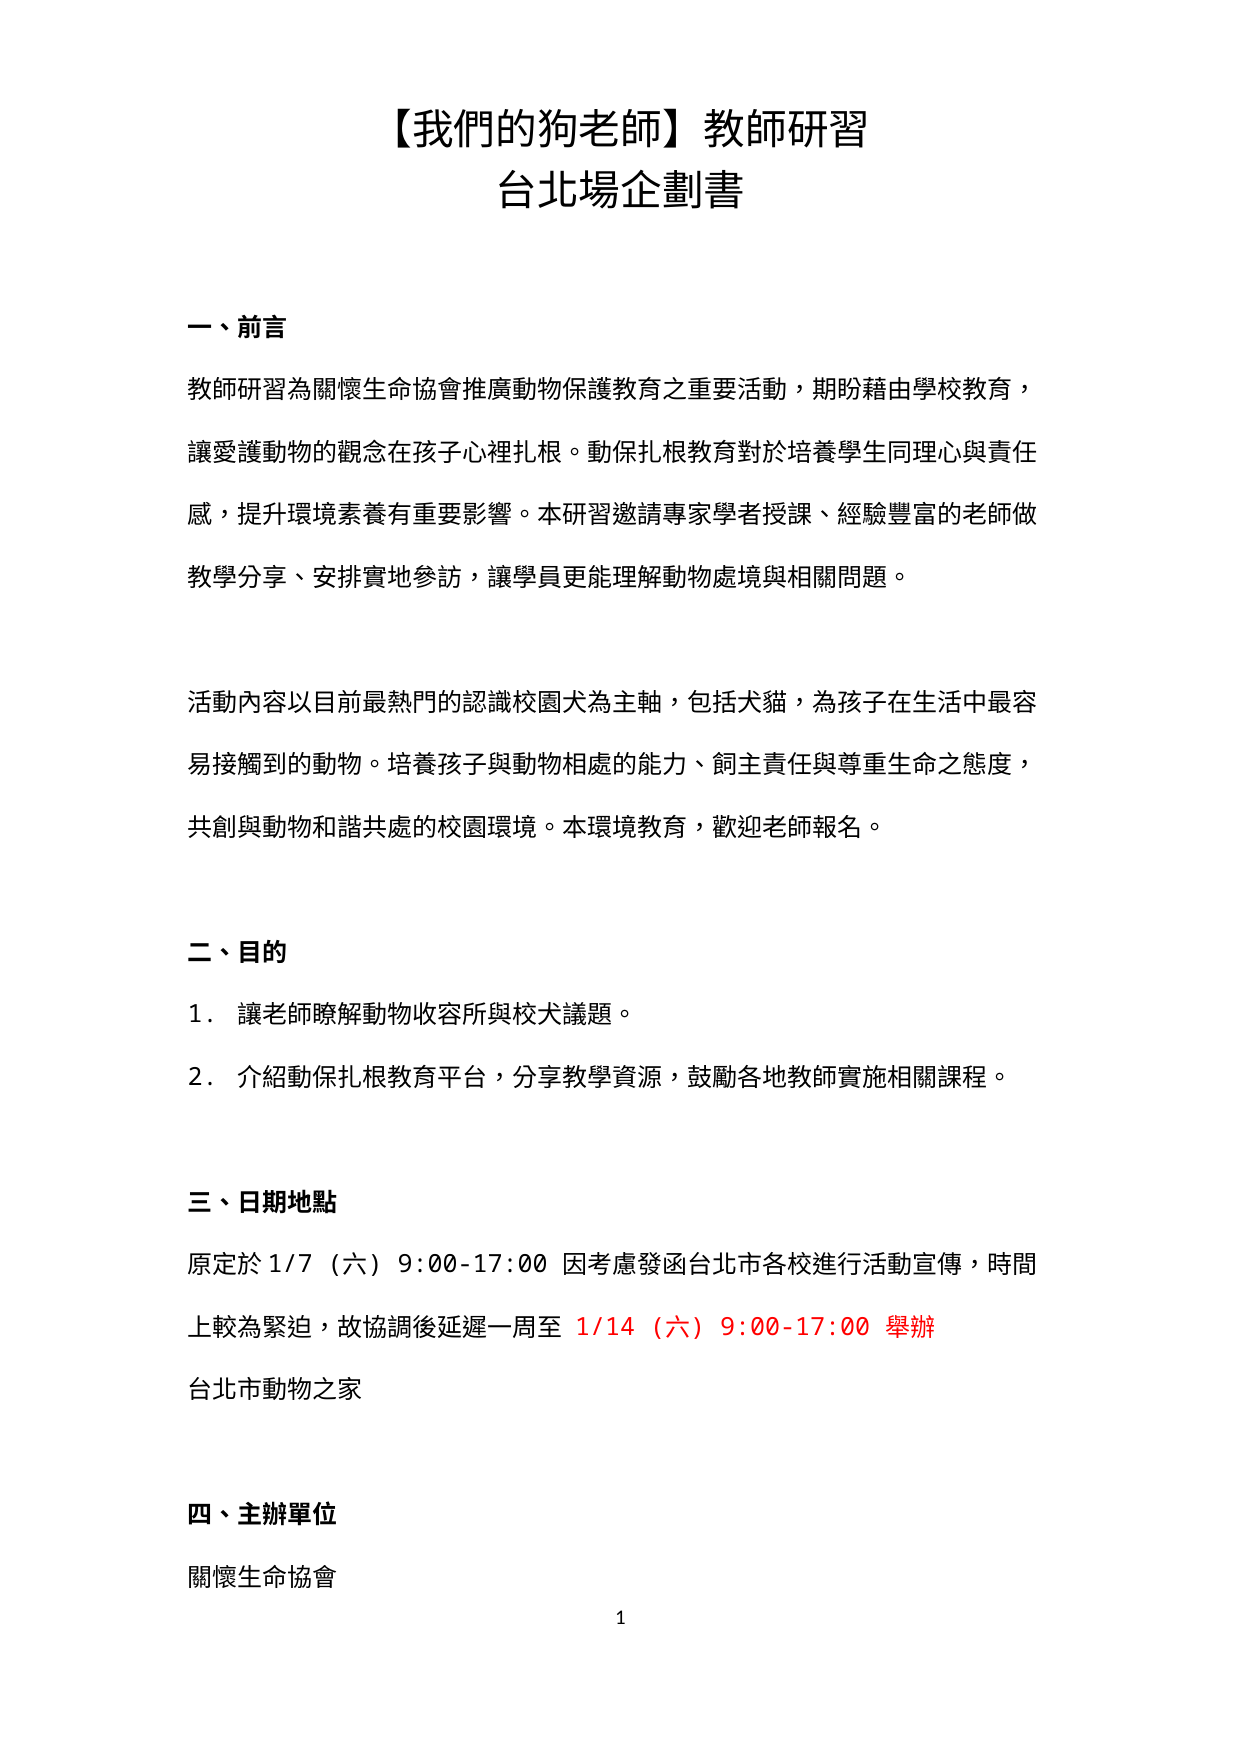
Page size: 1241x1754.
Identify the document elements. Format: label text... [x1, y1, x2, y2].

list 介紹動保扎根教育平台，分享教學資源，鼓勵各地教師實施相關課程。 [187, 1034, 1053, 1096]
text 原定於1/7 (六) 9:00-17:00 因考慮發函台北市各校進行活動宣傳，時間上較為緊迫，故協調後延遲一周至 1/14 (六) 9:00-17:00 舉辦 [187, 1221, 1053, 1346]
text 活動內容以目前最熱門的認識校園犬為主軸，包括犬貓，為孩子在生活中最容易接觸到的動物。培養孩子與動物相處的能力、飼主責任與尊重生命之態度，共創與動物和諧共處的校園環境。本環境教育，歡迎老師報名。 [187, 659, 1053, 846]
text 一、前言 [187, 284, 1053, 346]
text 三、日期地點 [187, 1159, 1053, 1221]
list 讓老師瞭解動物收容所與校犬議題。 [187, 971, 1053, 1034]
text 【我們的狗老師】教師研習 [187, 96, 1053, 157]
text 四、主辦單位 [187, 1471, 1053, 1534]
text 關懷生命協會 [187, 1534, 1053, 1596]
text 台北市動物之家 [187, 1346, 1053, 1409]
text 台北場企劃書 [187, 157, 1053, 217]
text 教師研習為關懷生命協會推廣動物保護教育之重要活動，期盼藉由學校教育，讓愛護動物的觀念在孩子心裡扎根。動保扎根教育對於培養學生同理心與責任感，提升環境素養有重要影響。本研習邀請專家學者授課、經驗豐富的老師做教學分享、安排實地參訪，讓學員更能理解動物處境與相關問題。 [187, 346, 1053, 596]
text 二、目的 [187, 909, 1053, 971]
